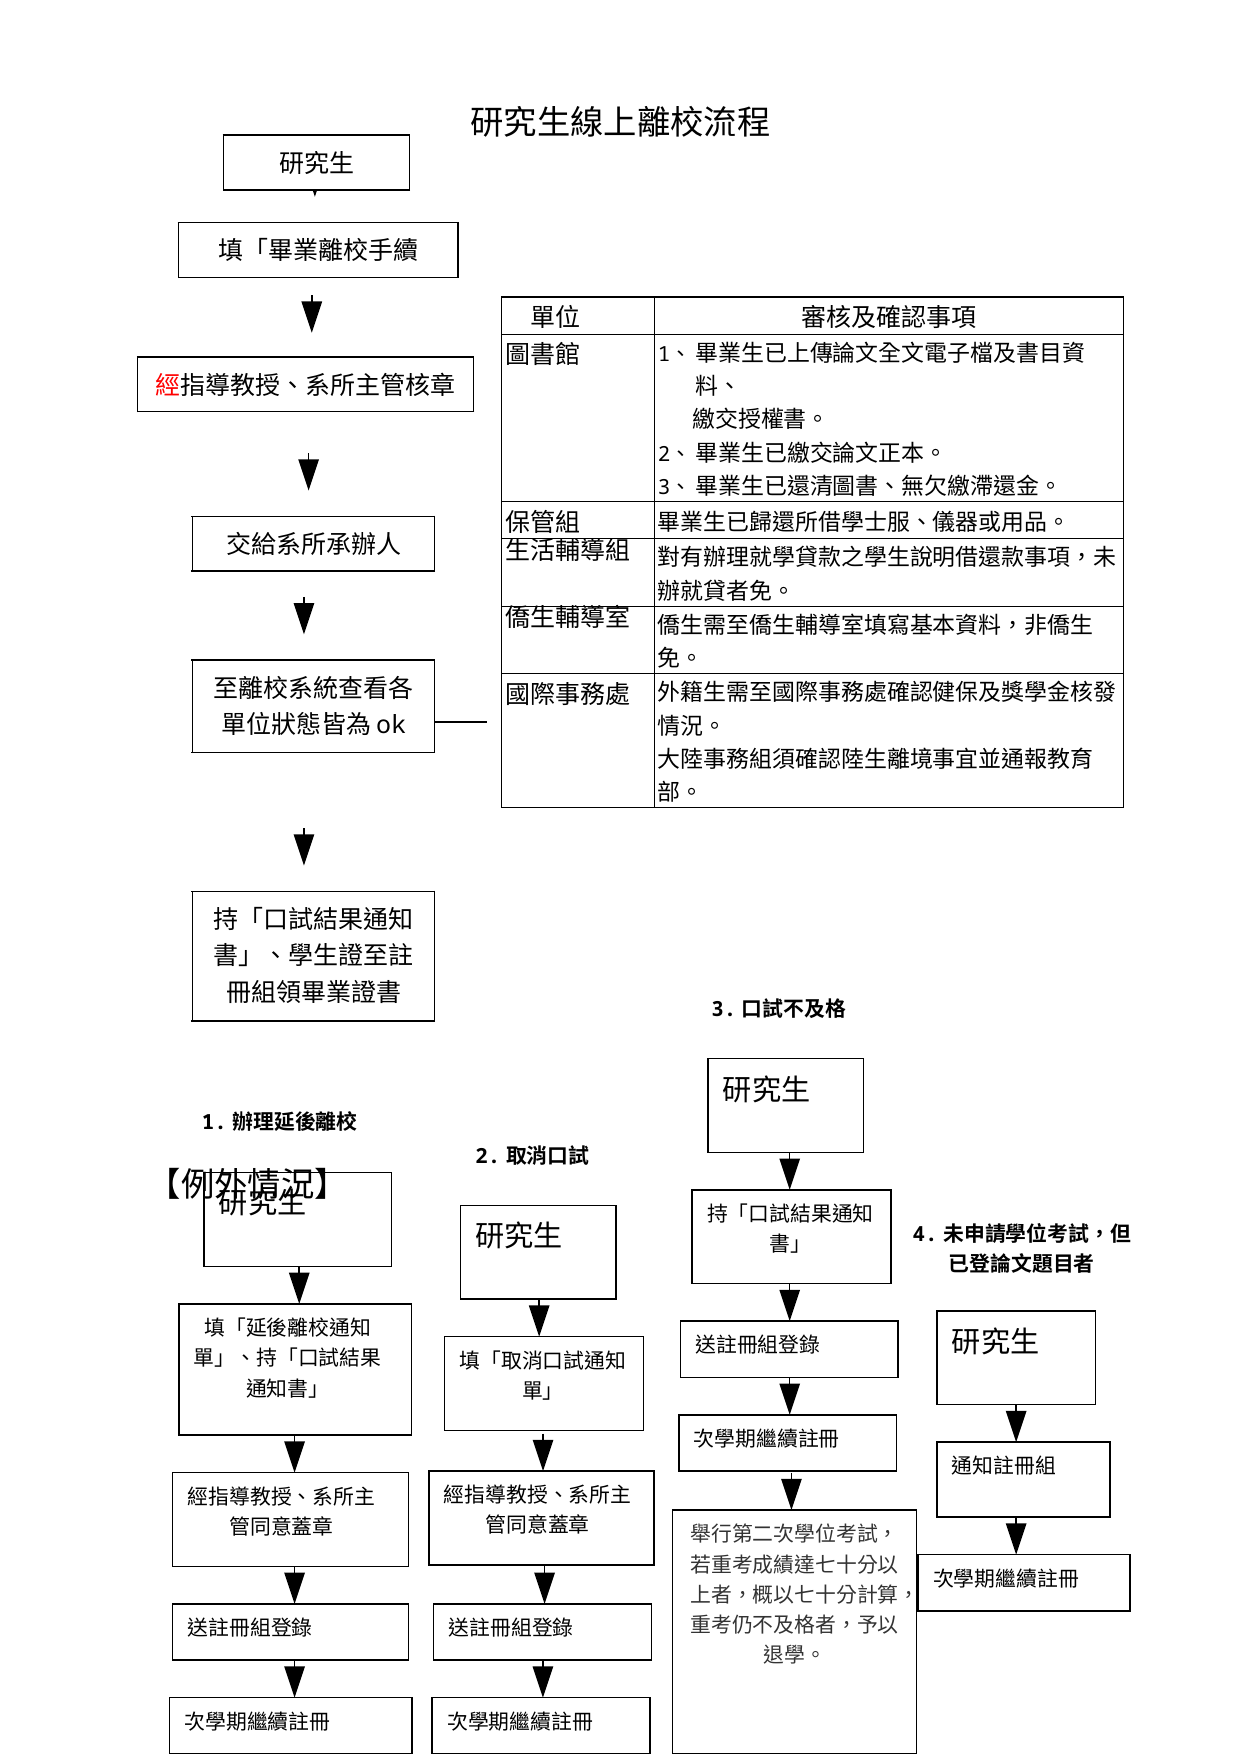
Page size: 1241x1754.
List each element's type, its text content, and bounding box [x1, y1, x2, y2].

text 交給系所承辦人 [208, 524, 419, 561]
table_header 審核及確認事項 [655, 298, 1123, 334]
text 填「畢業離校手續單」 [194, 231, 442, 269]
table_header 單位 [502, 298, 654, 334]
text 經指導教授、系所主管核章 [153, 365, 458, 401]
text [224, 136, 409, 189]
table_cell 對有辦理就學貸款之學生說明借還款事項，未辦就貸者免。 [655, 539, 1123, 606]
text 研究生線上離校流程 [148, 78, 1092, 141]
text 【例外情況】 [148, 1141, 789, 1203]
table_cell 圖書館 [502, 335, 654, 501]
table_cell 保管組 [502, 502, 654, 538]
table_cell 外籍生需至國際事務處確認健保及獎學金核發情況。 大陸事務組須確認陸生離境事宜並通報教育部。 [655, 674, 1123, 807]
table_cell 畢業生已歸還所借學士服、儀器或用品。 [655, 502, 1123, 538]
table_cell 僑生輔導室 [502, 607, 654, 673]
table_cell 僑生需至僑生輔導室填寫基本資料，非僑生免。 [655, 607, 1123, 673]
text 至離校系統查看各單位狀態皆為ok [208, 668, 419, 741]
table_cell 國際事務處 [502, 674, 654, 807]
text 研究生 [239, 143, 394, 179]
table_cell 生活輔導組 [502, 539, 654, 606]
table_cell 畢業生已上傳論文全文電子檔及書目資料、 繳交授權書。 畢業生已繳交論文正本。 畢業生已還清圖書、無欠繳滯還金。 [655, 335, 1123, 501]
text 持「口試結果通知書」、學生證至註冊組領畢業證書 [208, 899, 419, 1008]
text [790, 1141, 1092, 1203]
